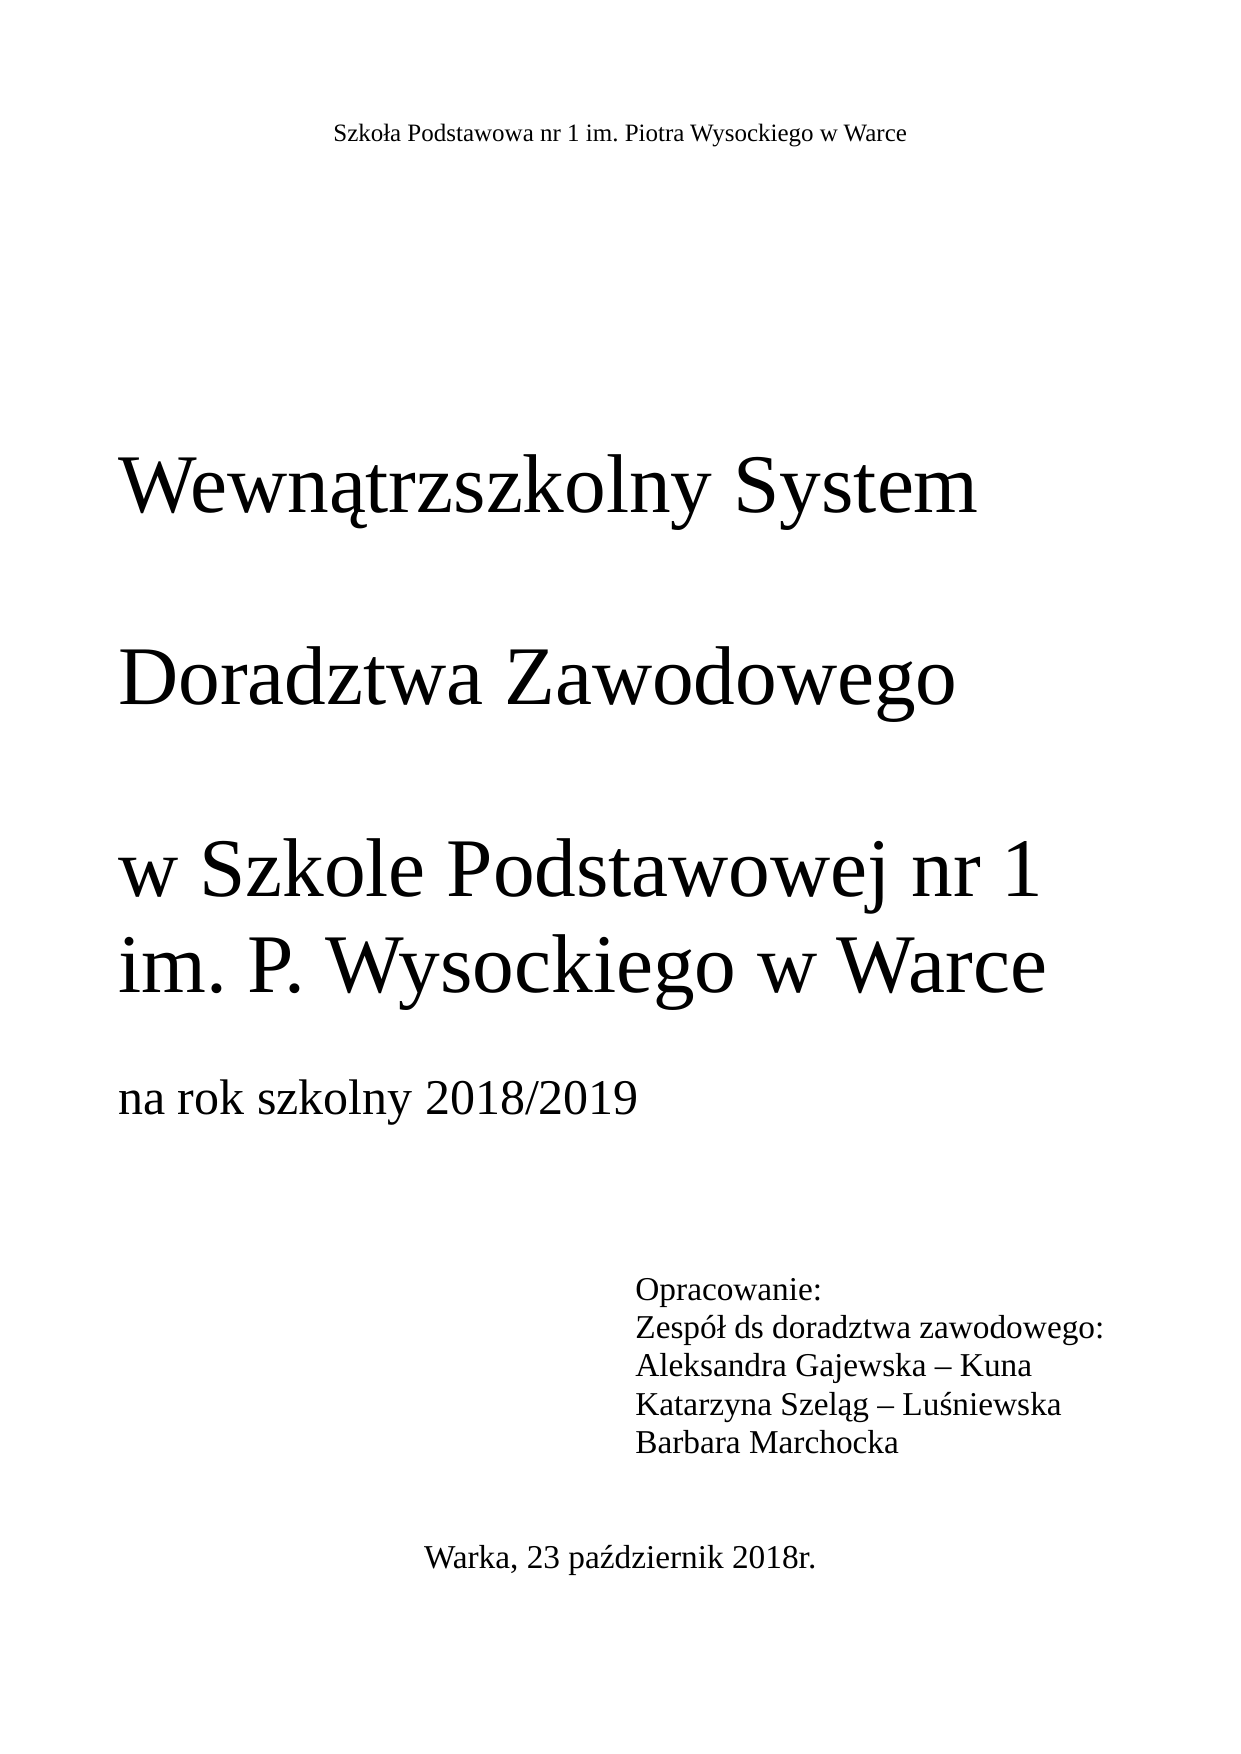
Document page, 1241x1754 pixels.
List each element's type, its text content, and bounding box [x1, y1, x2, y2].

text w Szkole Podstawowej nr 1 im. P. Wysockiego w Warce [118, 818, 1122, 1010]
text Aleksandra Gajewska – Kuna [118, 1346, 1122, 1384]
text Wewnątrzszkolny System [118, 435, 1122, 531]
text na rok szkolny 2018/2019 [118, 1068, 1122, 1125]
text Katarzyna Szeląg – Luśniewska [118, 1384, 1122, 1422]
text Warka, 23 październik 2018r. [118, 1537, 1122, 1576]
text Barbara Marchocka [118, 1422, 1122, 1461]
text Opracowanie: [118, 1269, 1122, 1307]
text Doradztwa Zawodowego [118, 627, 1122, 723]
text Zespół ds doradztwa zawodowego: [118, 1307, 1122, 1346]
